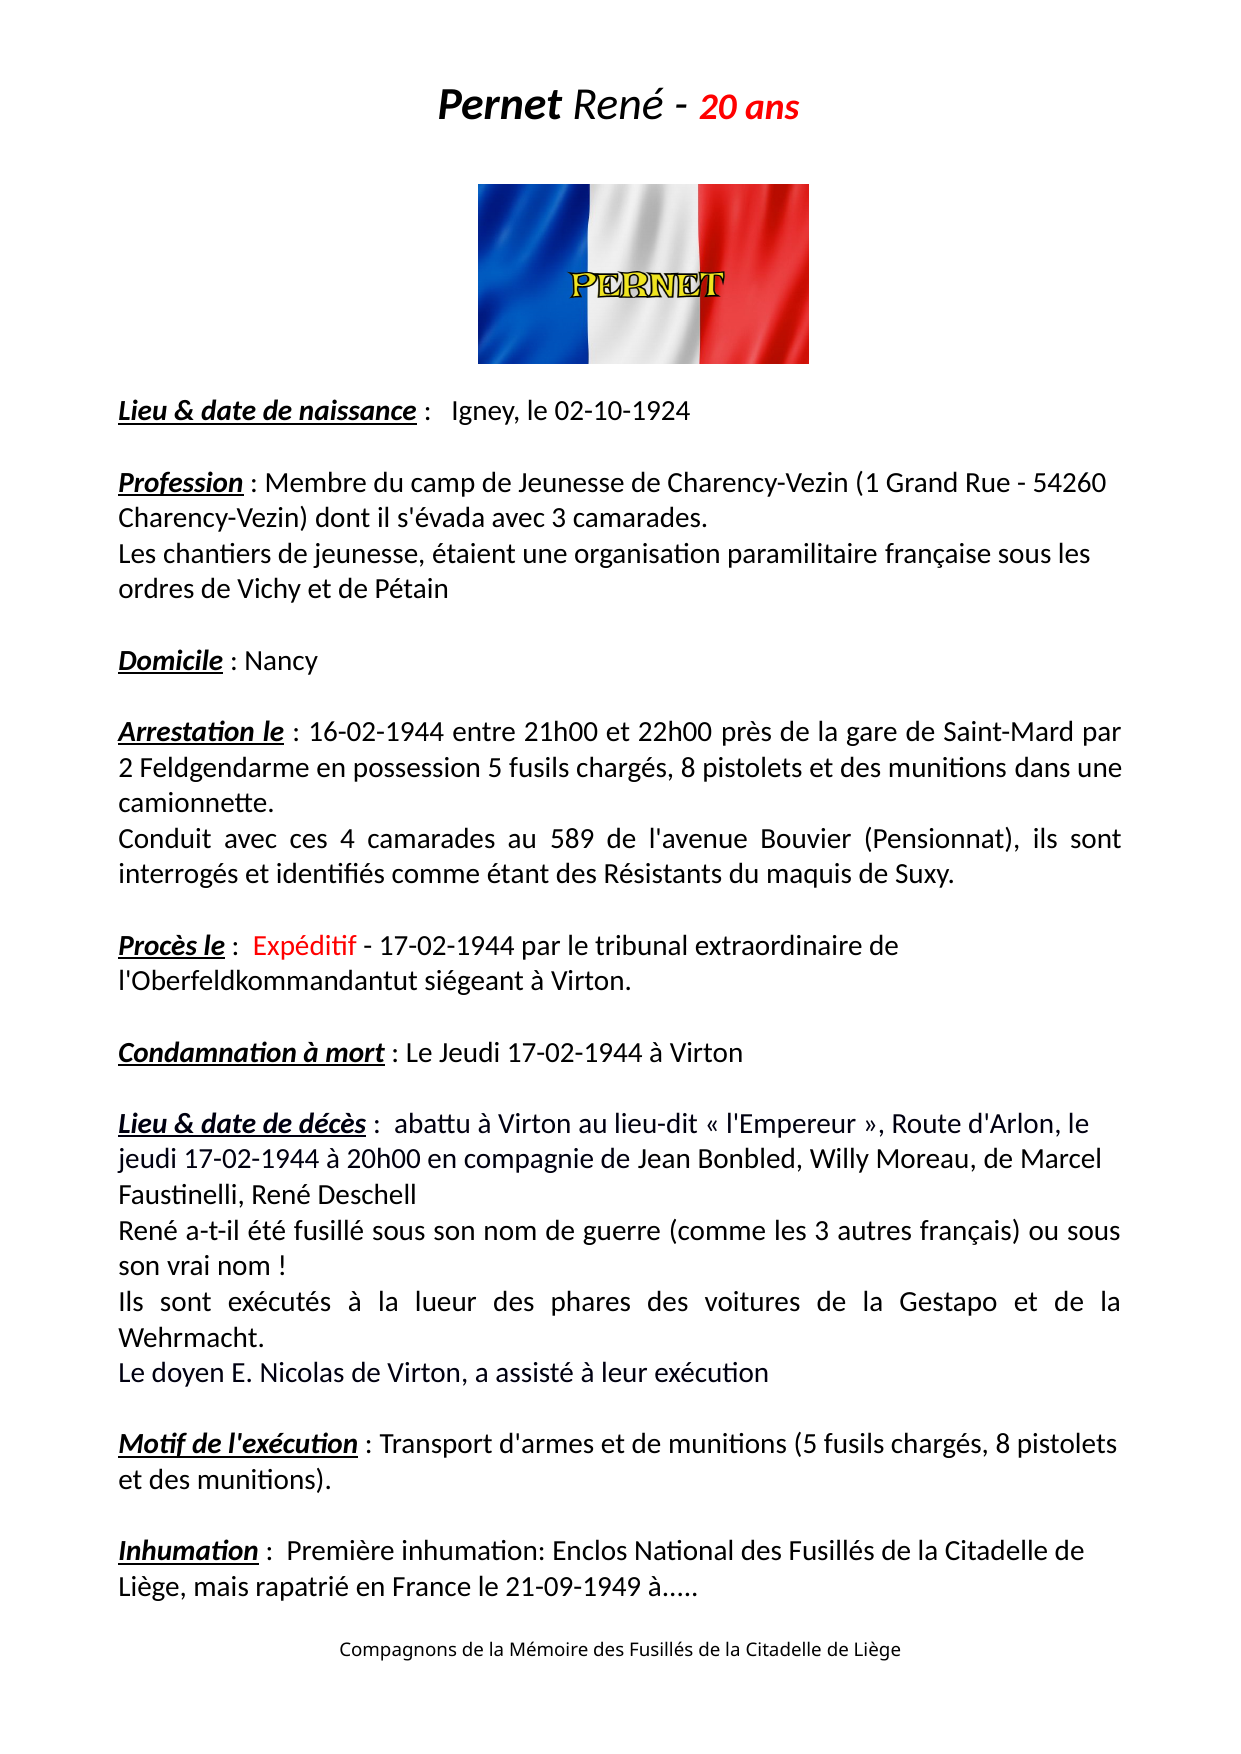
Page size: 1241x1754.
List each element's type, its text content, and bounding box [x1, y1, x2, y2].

text Lieu & date de décès : abattu à Virton au lieu-dit « l'Empereur », Route d'Arlon, le jeudi 17-02-1944 à 20h00 en compagnie de Jean Bonbled, Willy Moreau, de Marcel Faustinelli, René Deschell [118, 1105, 1122, 1212]
text Condamnation à mort : Le Jeudi 17-02-1944 à Virton [118, 1034, 1122, 1069]
text Domicile : Nancy [118, 642, 1122, 677]
text Profession : Membre du camp de Jeunesse de Charency-Vezin (1 Grand Rue - 54260 Charency-Vezin) dont il s'évada avec 3 camarades. [118, 464, 1122, 535]
text Pernet René - 20 ans [118, 75, 1122, 131]
text Motif de l'exécution : Transport d'armes et de munitions (5 fusils chargés, 8 pistolets et des munitions). [118, 1426, 1122, 1497]
text Conduit avec ces 4 camarades au 589 de l'avenue Bouvier (Pensionnat), ils sont interrogés et identifiés comme étant des Résistants du maquis de Suxy. [118, 820, 1122, 891]
text Ils sont exécutés à la lueur des phares des voitures de la Gestapo et de la Wehrmacht. [118, 1283, 1122, 1354]
text Le doyen E. Nicolas de Virton, a assisté à leur exécution [118, 1354, 1122, 1390]
text Inhumation : Première inhumation: Enclos National des Fusillés de la Citadelle de Liège, mais rapatrié en France le 21-09-1949 à..... [118, 1532, 1122, 1604]
text Procès le : Expéditif - 17-02-1944 par le tribunal extraordinaire de l'Oberfeldkommandantut siégeant à Virton. [118, 927, 1122, 998]
text Arrestation le : 16-02-1944 entre 21h00 et 22h00 près de la gare de Saint-Mard par 2 Feldgendarme en possession 5 fusils chargés, 8 pistolets et des munitions dans une camionnette. [118, 713, 1122, 820]
text René a-t-il été fusillé sous son nom de guerre (comme les 3 autres français) ou sous son vrai nom ! [118, 1212, 1122, 1283]
text Les chantiers de jeunesse, étaient une organisation paramilitaire française sous les ordres de Vichy et de Pétain [118, 535, 1122, 606]
text Lieu & date de naissance : Igney, le 02-10-1924 [118, 392, 1122, 428]
